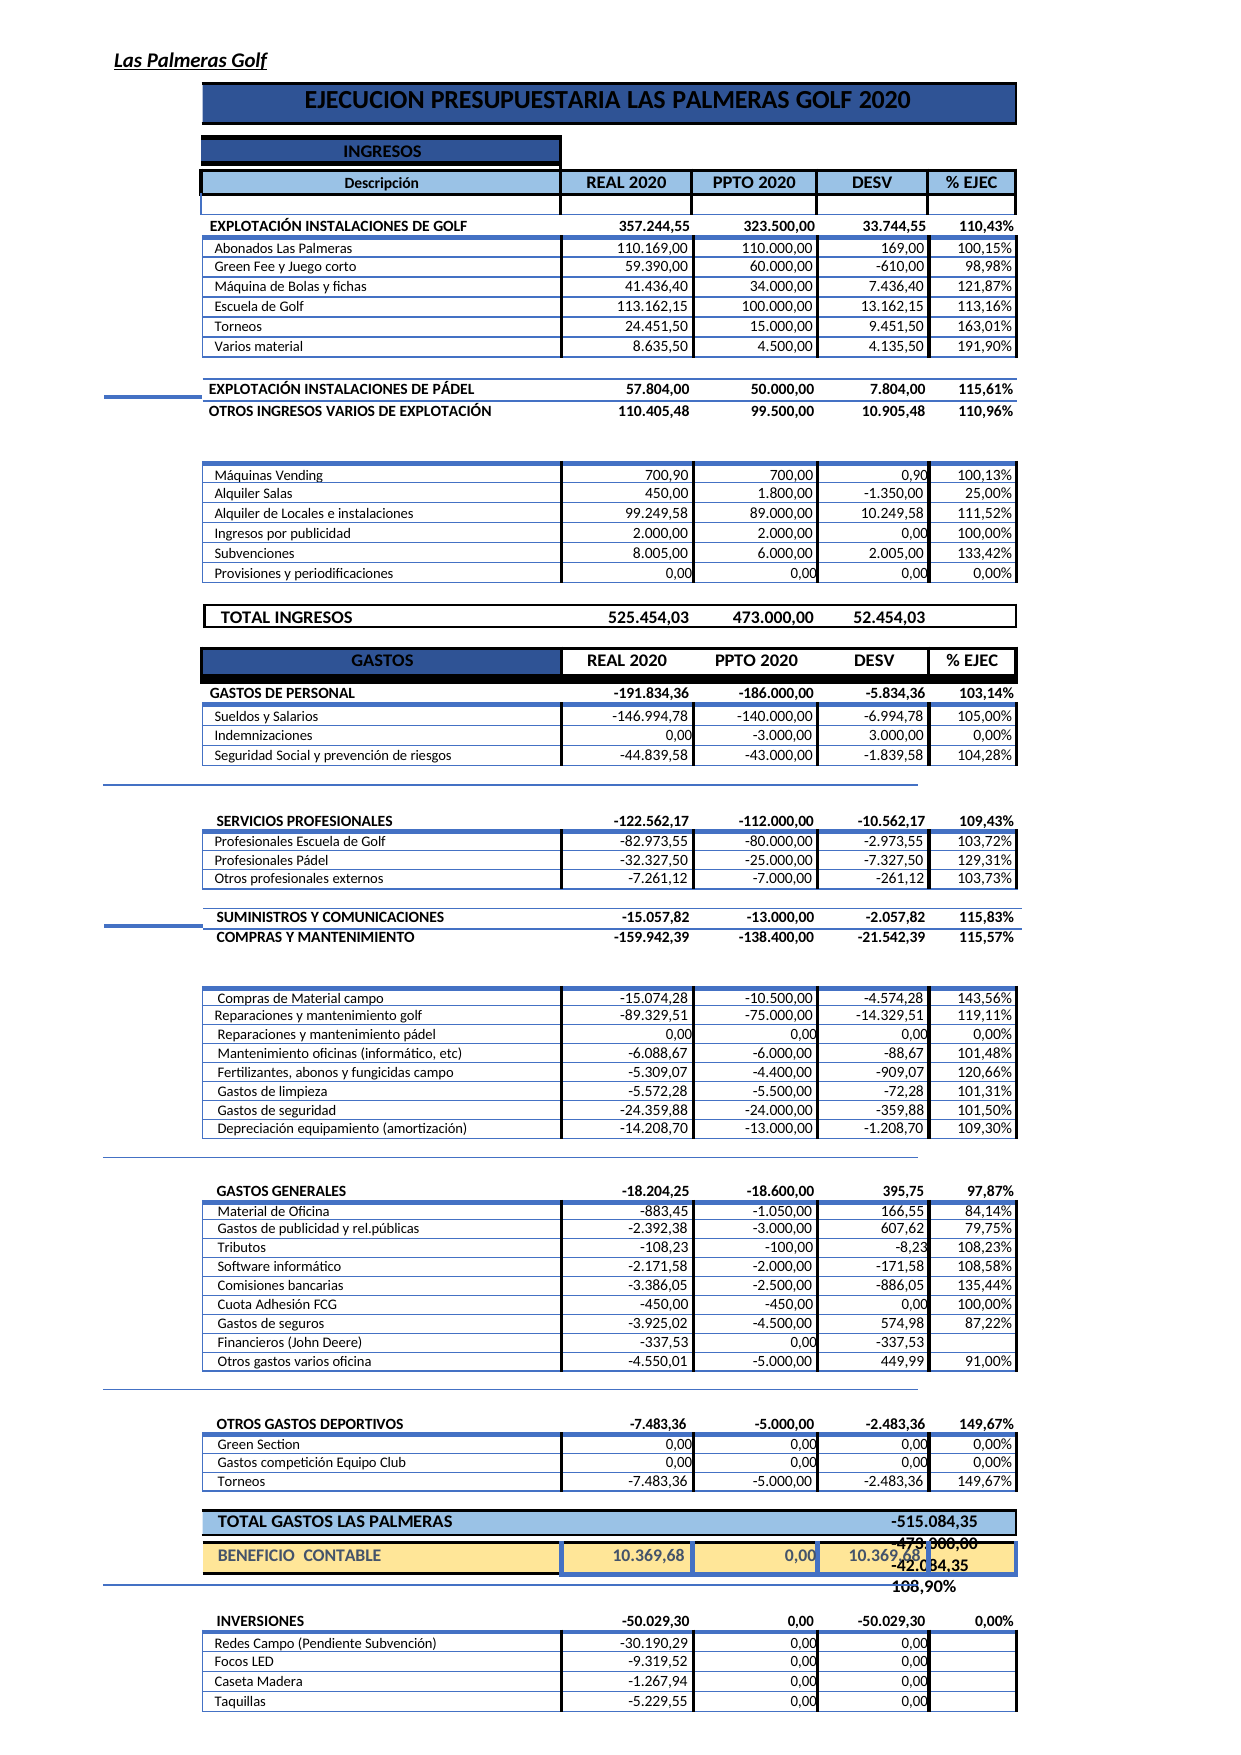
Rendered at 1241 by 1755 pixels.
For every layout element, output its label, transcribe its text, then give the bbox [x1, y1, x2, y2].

table_cell 100.000,00 [695, 298, 816, 316]
table_cell Ingresos por publicidad [203, 523, 560, 542]
table_cell -1.350,00 [819, 483, 927, 502]
table_cell Depreciación equipamiento (amortización) [203, 1120, 560, 1137]
table_header -10.500,00 [695, 991, 816, 1005]
table_cell REAL 2020 [562, 172, 690, 193]
table_cell -261,12 [819, 870, 927, 888]
table_cell -450,00 [695, 1296, 816, 1313]
table_header -4.574,28 [819, 991, 927, 1005]
table_cell Mantenimiento oficinas (informático, etc) [203, 1044, 560, 1062]
table_cell 79,75% [931, 1220, 1015, 1238]
table_cell 99.249,58 [563, 503, 692, 522]
table_cell -3.000,00 [695, 726, 816, 745]
table_header -82.973,55 [563, 834, 692, 850]
table_header -13.000,00 [715, 909, 837, 928]
table_header Sueldos y Salarios [203, 707, 560, 725]
table_cell 0,00 [695, 1672, 816, 1691]
table_cell 6.000,00 [695, 543, 816, 562]
table_cell Gastos competición Equipo Club [203, 1454, 560, 1471]
table_header -146.994,78 [563, 707, 692, 725]
table_cell Escuela de Golf [203, 298, 560, 316]
table_header -80.000,00 [695, 834, 816, 850]
table_cell -2.000,00 [695, 1258, 816, 1276]
table_cell -5.229,55 [563, 1692, 692, 1711]
table_cell -108,23 [563, 1239, 692, 1257]
table_cell -450,00 [563, 1296, 692, 1313]
table_cell -21.542,39 [837, 930, 943, 973]
table_cell 1.800,00 [695, 483, 816, 502]
table_cell 133,42% [931, 543, 1015, 562]
table_cell -2.392,38 [563, 1220, 692, 1238]
table_header Profesionales Escuela de Golf [203, 834, 560, 850]
table_cell 101,48% [931, 1044, 1015, 1062]
table_cell [931, 1692, 1015, 1711]
table_cell -171,58 [819, 1258, 927, 1276]
table_cell 103,73% [931, 870, 1015, 888]
table_cell 4.500,00 [695, 338, 816, 356]
table_header 100,13% [931, 466, 1015, 482]
table_cell 2.000,00 [695, 523, 816, 542]
table_header 0,00 [695, 1634, 816, 1651]
table_cell 0,00 [695, 563, 816, 582]
table_cell DESV [818, 172, 926, 193]
text EXPLOTACIÓN INSTALACIONES DE GOLF 357.244,55 323.500,00 33.744,55 110,43% [209, 216, 1066, 235]
table_cell [931, 1652, 1015, 1671]
table_cell 129,31% [931, 851, 1015, 869]
text Las Palmeras Golf [114, 47, 1066, 73]
text Diciembre 2020 [201, 135, 1020, 216]
table_cell 7.436,40 [819, 278, 927, 296]
text INVERSIONES -50.029,30 0,00 -50.029,30 0,00% [216, 1612, 1066, 1629]
table_cell Seguridad Social y prevención de riesgos [203, 746, 560, 765]
table_cell 119,11% [931, 1006, 1015, 1024]
table_cell [929, 196, 1014, 213]
table_cell -4.400,00 [695, 1063, 816, 1081]
table_header 0,00 [695, 1544, 815, 1572]
table_header 103,72% [931, 834, 1015, 850]
text GASTOS DE PERSONAL -191.834,36 -186.000,00 -5.834,36 103,14% [209, 683, 1066, 702]
table_header 84,14% [931, 1205, 1015, 1219]
table_cell Financieros (John Deere) [203, 1334, 560, 1351]
table_cell Alquiler de Locales e instalaciones [203, 503, 560, 522]
table_header PPTO 2020 [691, 650, 825, 674]
table_cell -75.000,00 [695, 1006, 816, 1024]
table_cell Taquillas [203, 1692, 560, 1711]
table_header DESV [825, 650, 927, 674]
table_cell Torneos [203, 318, 560, 336]
table_cell -8,23 [819, 1239, 927, 1257]
table_cell -14.329,51 [819, 1006, 927, 1024]
table_cell 0,00 [819, 1652, 927, 1671]
table_cell 113.162,15 [563, 298, 692, 316]
text TOTAL INGRESOS 525.454,03 473.000,00 52.454,03 111,09% [221, 606, 1015, 626]
table_cell 109,30% [931, 1120, 1015, 1137]
table_cell [562, 196, 690, 213]
table_cell % EJEC [929, 172, 1014, 193]
table_header 0,90 [819, 466, 927, 482]
table_header [931, 1544, 1014, 1572]
table_cell -25.000,00 [695, 851, 816, 869]
table_header 700,00 [695, 466, 816, 482]
table_cell Comisiones bancarias [203, 1277, 560, 1294]
table_cell -7.327,50 [819, 851, 927, 869]
table_header -883,45 [563, 1205, 692, 1219]
table_cell Alquiler Salas [203, 483, 560, 502]
table_cell 101,50% [931, 1101, 1015, 1118]
table_cell 121,87% [931, 278, 1015, 296]
table_cell -3.000,00 [695, 1220, 816, 1238]
table_cell 2.000,00 [563, 523, 692, 542]
table_cell 8.635,50 [563, 338, 692, 356]
table_cell -909,07 [819, 1063, 927, 1081]
table_header 0,00 [819, 1634, 927, 1651]
table_cell -44.839,58 [563, 746, 692, 765]
table_cell 0,00% [931, 1025, 1015, 1043]
table_cell 100,00% [931, 1296, 1015, 1313]
table_header Redes Campo (Pendiente Subvención) [203, 1634, 560, 1651]
table_header -2.057,82 [837, 909, 943, 928]
table_cell -4.550,01 [563, 1353, 692, 1370]
table_cell Tributos [203, 1239, 560, 1257]
table_cell -100,00 [695, 1239, 816, 1257]
table_header INGRESOS [201, 140, 559, 161]
table_header -140.000,00 [695, 707, 816, 725]
table_cell 0,00 [695, 1692, 816, 1711]
table_cell 163,01% [931, 318, 1015, 336]
table_cell -2.483,36 [819, 1473, 927, 1490]
table_cell 0,00 [695, 1454, 816, 1471]
table_cell 10.249,58 [819, 503, 927, 522]
table_cell 87,22% [931, 1315, 1015, 1332]
table_cell 110.405,48 [562, 402, 720, 449]
table_cell Reparaciones y mantenimiento golf [203, 1006, 560, 1024]
table_cell OTROS INGRESOS VARIOS DE EXPLOTACIÓN [203, 402, 562, 449]
table_cell 59.390,00 [563, 258, 692, 276]
table_cell -359,88 [819, 1101, 927, 1118]
table_cell -6.088,67 [563, 1044, 692, 1062]
table_cell -13.000,00 [695, 1120, 816, 1137]
table_cell -337,53 [819, 1334, 927, 1351]
table_cell [931, 1334, 1015, 1351]
table_cell 135,44% [931, 1277, 1015, 1294]
table_cell Máquina de Bolas y fichas [203, 278, 560, 296]
table_cell -5.572,28 [563, 1082, 692, 1099]
table_cell 2.005,00 [819, 543, 927, 562]
table_cell 4.135,50 [819, 338, 927, 356]
table_cell 0,00 [819, 563, 927, 582]
table_cell 34.000,00 [695, 278, 816, 296]
table_cell 0,00 [695, 1652, 816, 1671]
table_cell -24.359,88 [563, 1101, 692, 1118]
table_cell Otros gastos varios oficina [203, 1353, 560, 1370]
table_header 115,61% [942, 380, 1017, 400]
table_cell Fertilizantes, abonos y fungicidas campo [203, 1063, 560, 1081]
table_cell -24.000,00 [695, 1101, 816, 1118]
table_cell -89.329,51 [563, 1006, 692, 1024]
table_header Máquinas Vending [203, 466, 560, 482]
table_cell 15.000,00 [695, 318, 816, 336]
table_cell 108,23% [931, 1239, 1015, 1257]
table_cell -337,53 [563, 1334, 692, 1351]
table_cell 104,28% [931, 746, 1015, 765]
table_cell Gastos de publicidad y rel.públicas [203, 1220, 560, 1238]
table_header EXPLOTACIÓN INSTALACIONES DE PÁDEL [203, 380, 562, 400]
table_cell 0,00 [819, 1296, 927, 1313]
table_cell 108,58% [931, 1258, 1015, 1276]
table_cell Gastos de seguros [203, 1315, 560, 1332]
table_header 110.169,00 [563, 240, 692, 256]
table_cell Software informático [203, 1258, 560, 1276]
text OTROS GASTOS DEPORTIVOS -7.483,36 -5.000,00 -2.483,36 149,67% [216, 1417, 1066, 1432]
table_cell [931, 1672, 1015, 1691]
table_header GASTOS [203, 650, 560, 674]
table_cell 0,00% [931, 1454, 1015, 1471]
table_header [931, 1634, 1015, 1651]
table_cell 0,00 [695, 1025, 816, 1043]
table_cell 99.500,00 [720, 402, 838, 449]
table_cell 24.451,50 [563, 318, 692, 336]
table_cell 0,00 [819, 1025, 927, 1043]
table_cell 191,90% [931, 338, 1015, 356]
table_cell Gastos de seguridad [203, 1101, 560, 1118]
table_cell Gastos de limpieza [203, 1082, 560, 1099]
table_cell -5.309,07 [563, 1063, 692, 1081]
table_cell 574,98 [819, 1315, 927, 1332]
table_cell 0,00 [695, 1334, 816, 1351]
table_cell Provisiones y periodificaciones [203, 563, 560, 582]
table_header Material de Oficina [203, 1205, 560, 1219]
table_cell [818, 196, 926, 213]
table_header 105,00% [931, 707, 1015, 725]
table_cell 120,66% [931, 1063, 1015, 1081]
table_cell -138.400,00 [715, 930, 837, 973]
table_header 115,83% [943, 909, 1022, 928]
table_cell Descripción [203, 172, 559, 193]
table_header -30.190,29 [563, 1634, 692, 1651]
table_cell -14.208,70 [563, 1120, 692, 1137]
table_cell Profesionales Pádel [203, 851, 560, 869]
table_cell -3.386,05 [563, 1277, 692, 1294]
table_header 7.804,00 [838, 380, 942, 400]
table_cell 449,99 [819, 1353, 927, 1370]
text [102, 141, 201, 160]
table_header 700,90 [563, 466, 692, 482]
table_cell [202, 196, 559, 213]
table_cell -3.925,02 [563, 1315, 692, 1332]
table_cell 101,31% [931, 1082, 1015, 1099]
table_cell 25,00% [931, 483, 1015, 502]
table_cell -1.208,70 [819, 1120, 927, 1137]
table_cell -2.500,00 [695, 1277, 816, 1294]
table_header 100,15% [931, 240, 1015, 256]
table_header -6.994,78 [819, 707, 927, 725]
table_cell -5.500,00 [695, 1082, 816, 1099]
table_cell COMPRAS Y MANTENIMIENTO [203, 930, 531, 973]
table_cell 41.436,40 [563, 278, 692, 296]
table_cell -32.327,50 [563, 851, 692, 869]
table_cell 13.162,15 [819, 298, 927, 316]
table_cell 115,57% [943, 930, 1022, 973]
table_cell Green Fee y Juego corto [203, 258, 560, 276]
table_header 50.000,00 [720, 380, 838, 400]
table_cell 9.451,50 [819, 318, 927, 336]
table_cell Cuota Adhesión FCG [203, 1296, 560, 1313]
table_cell -5.000,00 [695, 1353, 816, 1370]
table_header 169,00 [819, 240, 927, 256]
table_header 10.369,68 [564, 1544, 690, 1572]
table_cell 110,96% [942, 402, 1017, 449]
table_header 57.804,00 [562, 380, 720, 400]
table_cell -1.839,58 [819, 746, 927, 765]
table_cell 0,00 [819, 1672, 927, 1691]
text SERVICIOS PROFESIONALES -122.562,17 -112.000,00 -10.562,17 109,43% [216, 812, 1066, 829]
table_cell -159.942,39 [531, 930, 715, 973]
table_cell -1.267,94 [563, 1672, 692, 1691]
table_cell Otros profesionales externos [203, 870, 560, 888]
table_cell -7.483,36 [563, 1473, 692, 1490]
table_cell 0,00 [819, 1454, 927, 1471]
text GASTOS GENERALES -18.204,25 -18.600,00 395,75 97,87% [216, 1184, 1066, 1200]
table_cell -6.000,00 [695, 1044, 816, 1062]
table_header REAL 2020 [563, 650, 691, 674]
table_cell 450,00 [563, 483, 692, 502]
table_cell Indemnizaciones [203, 726, 560, 745]
table_cell 0,00 [563, 1454, 692, 1471]
table_cell [693, 196, 815, 213]
table_cell 100,00% [931, 523, 1015, 542]
table_header 110.000,00 [695, 240, 816, 256]
table_cell PPTO 2020 [693, 172, 815, 193]
table_header BENEFICIO CONTABLE [203, 1544, 559, 1572]
table_cell 607,62 [819, 1220, 927, 1238]
table_cell -43.000,00 [695, 746, 816, 765]
table_header Compras de Material campo [203, 991, 560, 1005]
table_cell 111,52% [931, 503, 1015, 522]
table_cell 0,00 [819, 1692, 927, 1711]
table_cell 10.905,48 [838, 402, 942, 449]
table_cell Varios material [203, 338, 560, 356]
table_cell 3.000,00 [819, 726, 927, 745]
table_header -2.973,55 [819, 834, 927, 850]
table_header 166,55 [819, 1205, 927, 1219]
table_cell -2.171,58 [563, 1258, 692, 1276]
table_header 0,00 [819, 1437, 927, 1452]
table_header [562, 135, 1016, 168]
table_header -1.050,00 [695, 1205, 816, 1219]
table_header % EJEC [930, 650, 1014, 674]
table_cell Torneos [203, 1473, 560, 1490]
table_cell Caseta Madera [203, 1672, 560, 1691]
table_cell 98,98% [931, 258, 1015, 276]
table_header 0,00 [563, 1437, 692, 1452]
table_header 0,00 [695, 1437, 816, 1452]
table_cell 0,00% [931, 563, 1015, 582]
table_header -15.074,28 [563, 991, 692, 1005]
table_cell 8.005,00 [563, 543, 692, 562]
table_header Green Section [203, 1437, 560, 1452]
table_cell 0,00% [931, 726, 1015, 745]
table_cell 91,00% [931, 1353, 1015, 1370]
table_cell 89.000,00 [695, 503, 816, 522]
table_cell 0,00 [563, 726, 692, 745]
table_cell 0,00 [563, 1025, 692, 1043]
table_cell 0,00 [563, 563, 692, 582]
table_cell -610,00 [819, 258, 927, 276]
table_header 143,56% [931, 991, 1015, 1005]
table_cell -88,67 [819, 1044, 927, 1062]
table_cell 0,00 [819, 523, 927, 542]
table_cell -5.000,00 [695, 1473, 816, 1490]
table_header 0,00% [931, 1437, 1015, 1452]
table_cell -72,28 [819, 1082, 927, 1099]
table_cell -886,05 [819, 1277, 927, 1294]
table_cell 113,16% [931, 298, 1015, 316]
table_header Abonados Las Palmeras [203, 240, 560, 256]
table_cell Reparaciones y mantenimiento pádel [203, 1025, 560, 1043]
table_cell -9.319,52 [563, 1652, 692, 1671]
table_cell 60.000,00 [695, 258, 816, 276]
table_cell Subvenciones [203, 543, 560, 562]
table_cell Focos LED [203, 1652, 560, 1671]
table_cell -4.500,00 [695, 1315, 816, 1332]
table_header -15.057,82 [531, 909, 715, 928]
table_header SUMINISTROS Y COMUNICACIONES [203, 909, 531, 928]
table_cell 149,67% [931, 1473, 1015, 1490]
table_cell -7.000,00 [695, 870, 816, 888]
table_header 10.369,68 [820, 1544, 926, 1572]
table_cell -7.261,12 [563, 870, 692, 888]
